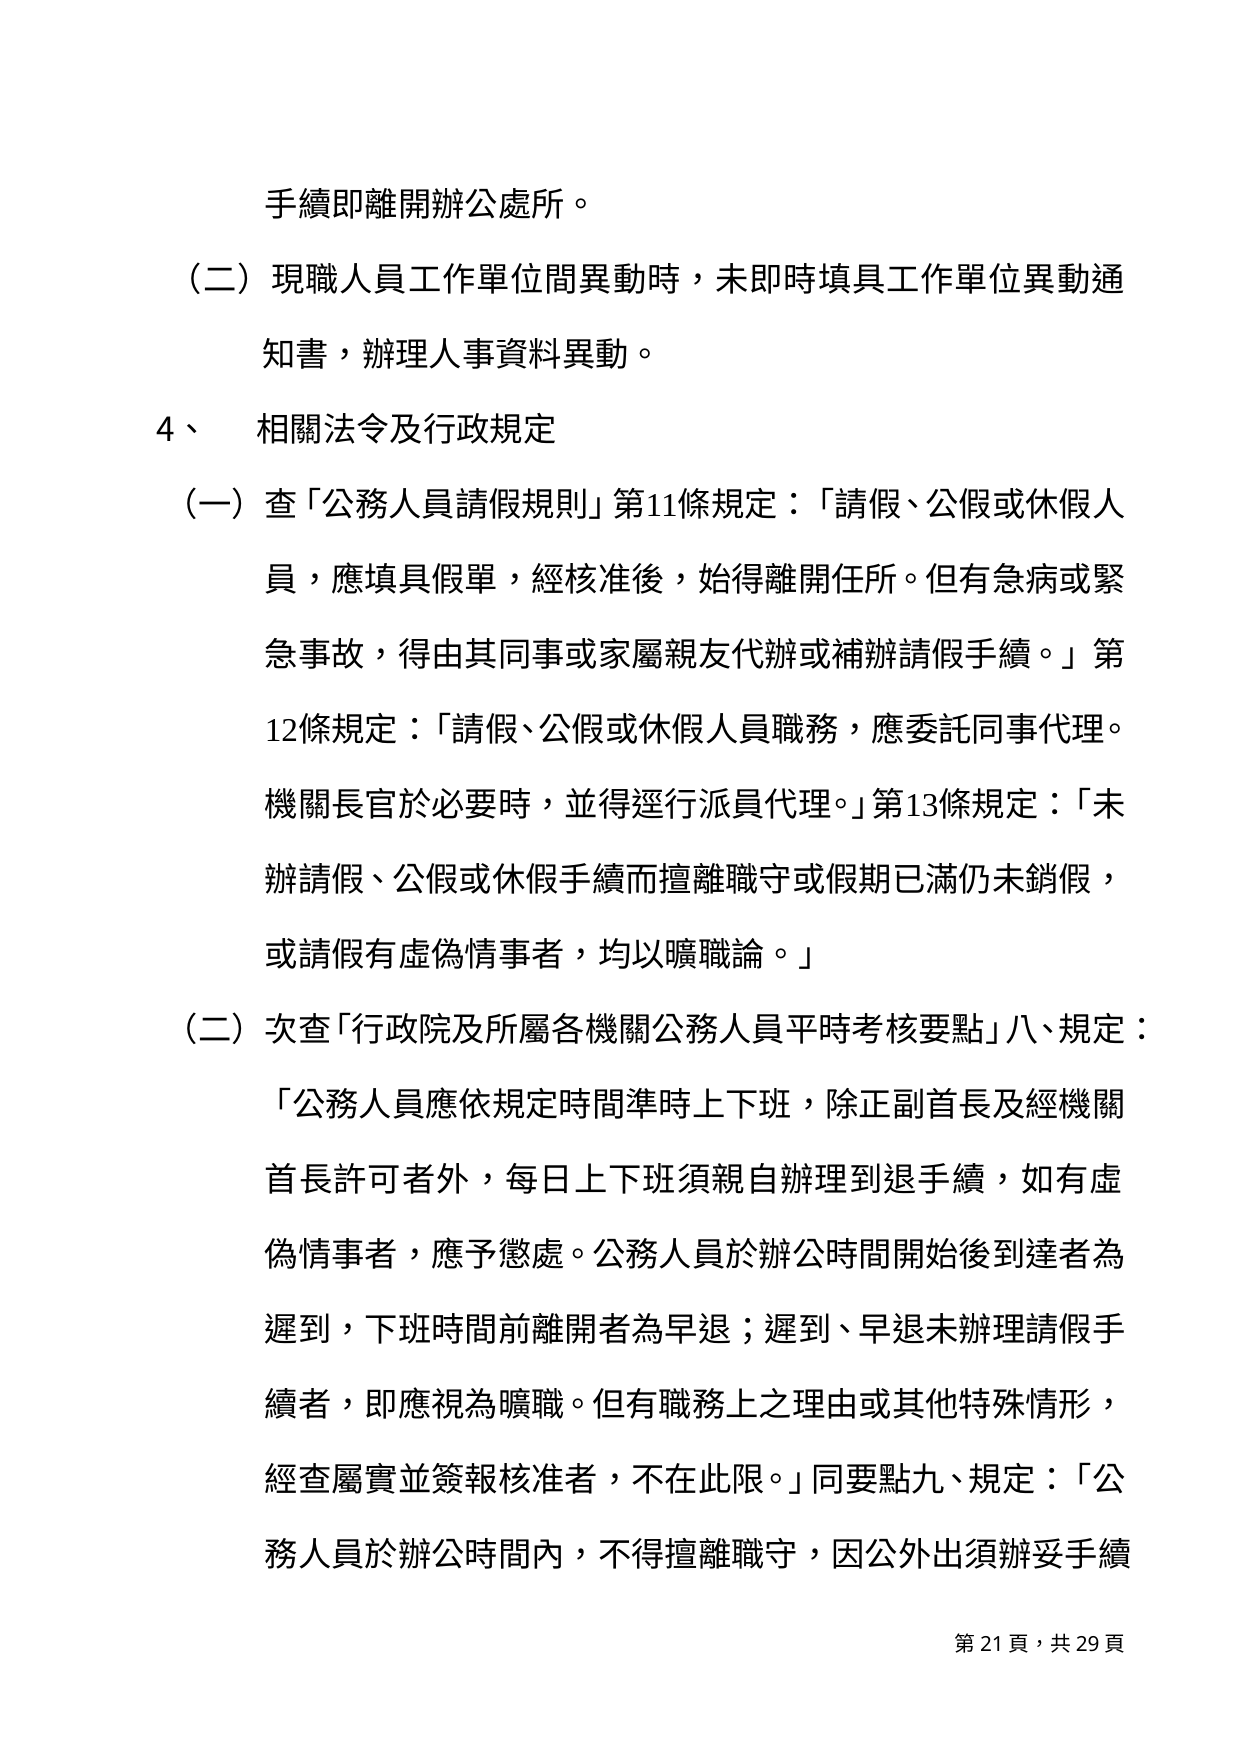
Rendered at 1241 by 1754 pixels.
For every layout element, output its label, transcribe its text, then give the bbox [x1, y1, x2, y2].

text 手續即離開辦公處所。 [164, 164, 1125, 239]
text （二）現職人員工作單位間異動時，未即時填具工作單位異動通知書，辦理人事資料異動。 [169, 239, 1125, 389]
text （二）次查「行政院及所屬各機關公務人員平時考核要點」八、規定：「公務人員應依規定時間準時上下班，除正副首長及經機關首長許可者外，每日上下班須親自辦理到退手續，如有虛偽情事者，應予懲處。公務人員於辦公時間開始後到達者為遲到，下班時間前離開者為早退；遲到、早退未辦理請假手續者，即應視為曠職。但有職務上之理由或其他特殊情形，經查屬實並簽報核准者，不在此限。」同要點九、規定：「公務人員於辦公時間內，不得擅離職守，因公外出須辦妥手續。確為公務急需外出處理者，應即辦理（或委託代辦）公出手續，或敘明事由於三日內補辦手續。」 [164, 989, 1125, 1589]
list 相關法令及行政規定 [156, 389, 1125, 464]
text （一）查「公務人員請假規則」第11條規定：「請假、公假或休假人員，應填具假單，經核准後，始得離開任所。但有急病或緊急事故，得由其同事或家屬親友代辦或補辦請假手續。」第12條規定：「請假、公假或休假人員職務，應委託同事代理。機關長官於必要時，並得逕行派員代理。」第13條規定：「未辦請假、公假或休假手續而擅離職守或假期已滿仍未銷假，或請假有虛偽情事者，均以曠職論。」 [164, 464, 1125, 989]
